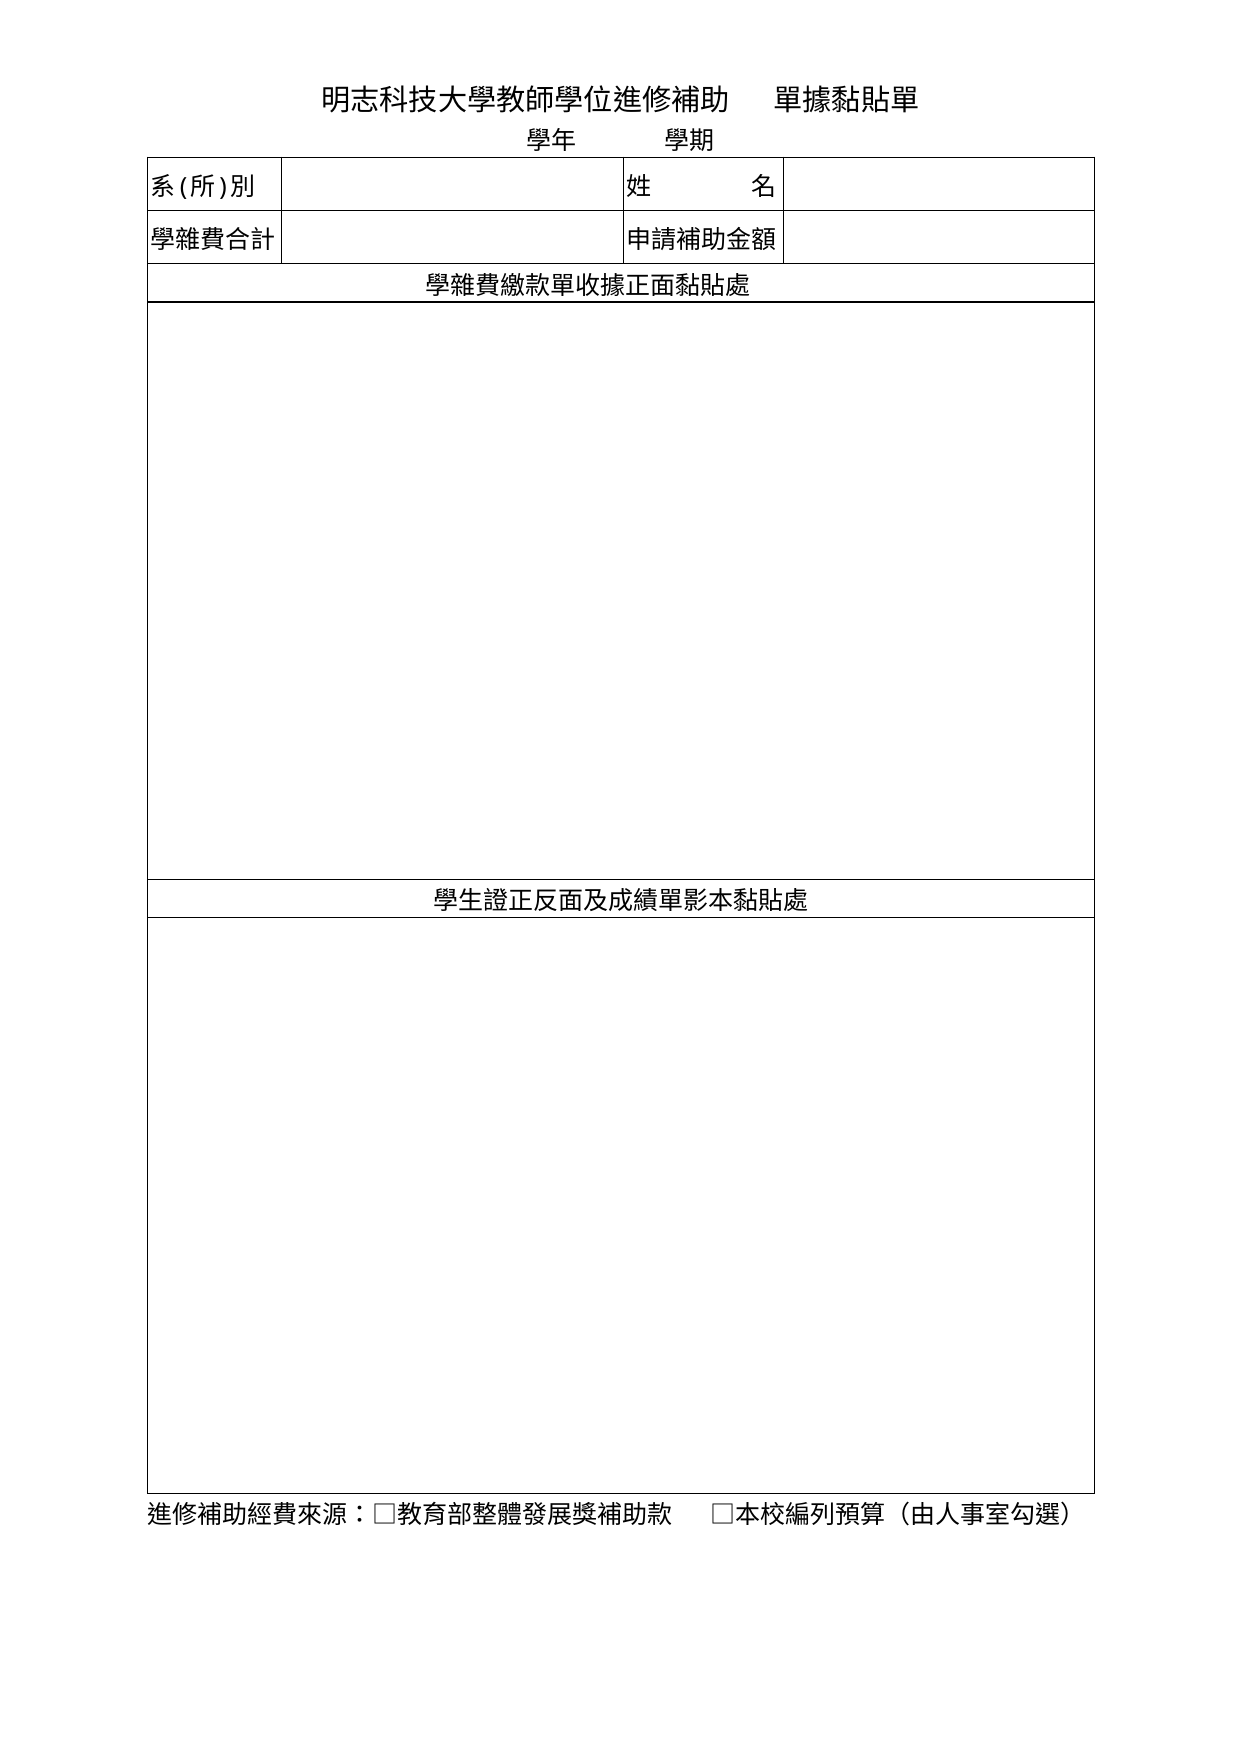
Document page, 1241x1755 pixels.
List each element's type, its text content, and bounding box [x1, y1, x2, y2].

text 學年 學期 [148, 119, 1093, 157]
table_header 系(所)別 [148, 158, 281, 210]
table_cell 學生證正反面及成績單影本黏貼處 [148, 880, 1094, 917]
table_cell [282, 211, 623, 263]
table_cell 學雜費繳款單收據正面黏貼處 [148, 264, 1094, 301]
text 進修補助經費來源：□教育部整體發展獎補助款 □本校編列預算（由人事室勾選） [148, 1494, 1093, 1531]
table_header 姓 名 [624, 158, 783, 210]
table_cell [784, 211, 1094, 263]
table_cell 學雜費合計 [148, 211, 281, 263]
table_cell [148, 303, 1094, 878]
table_header [282, 158, 623, 210]
table_cell 申請補助金額 [624, 211, 783, 263]
table_header [784, 158, 1094, 210]
table_cell [148, 918, 1094, 1492]
text 明志科技大學教師學位進修補助 單據黏貼單 [148, 77, 1093, 119]
